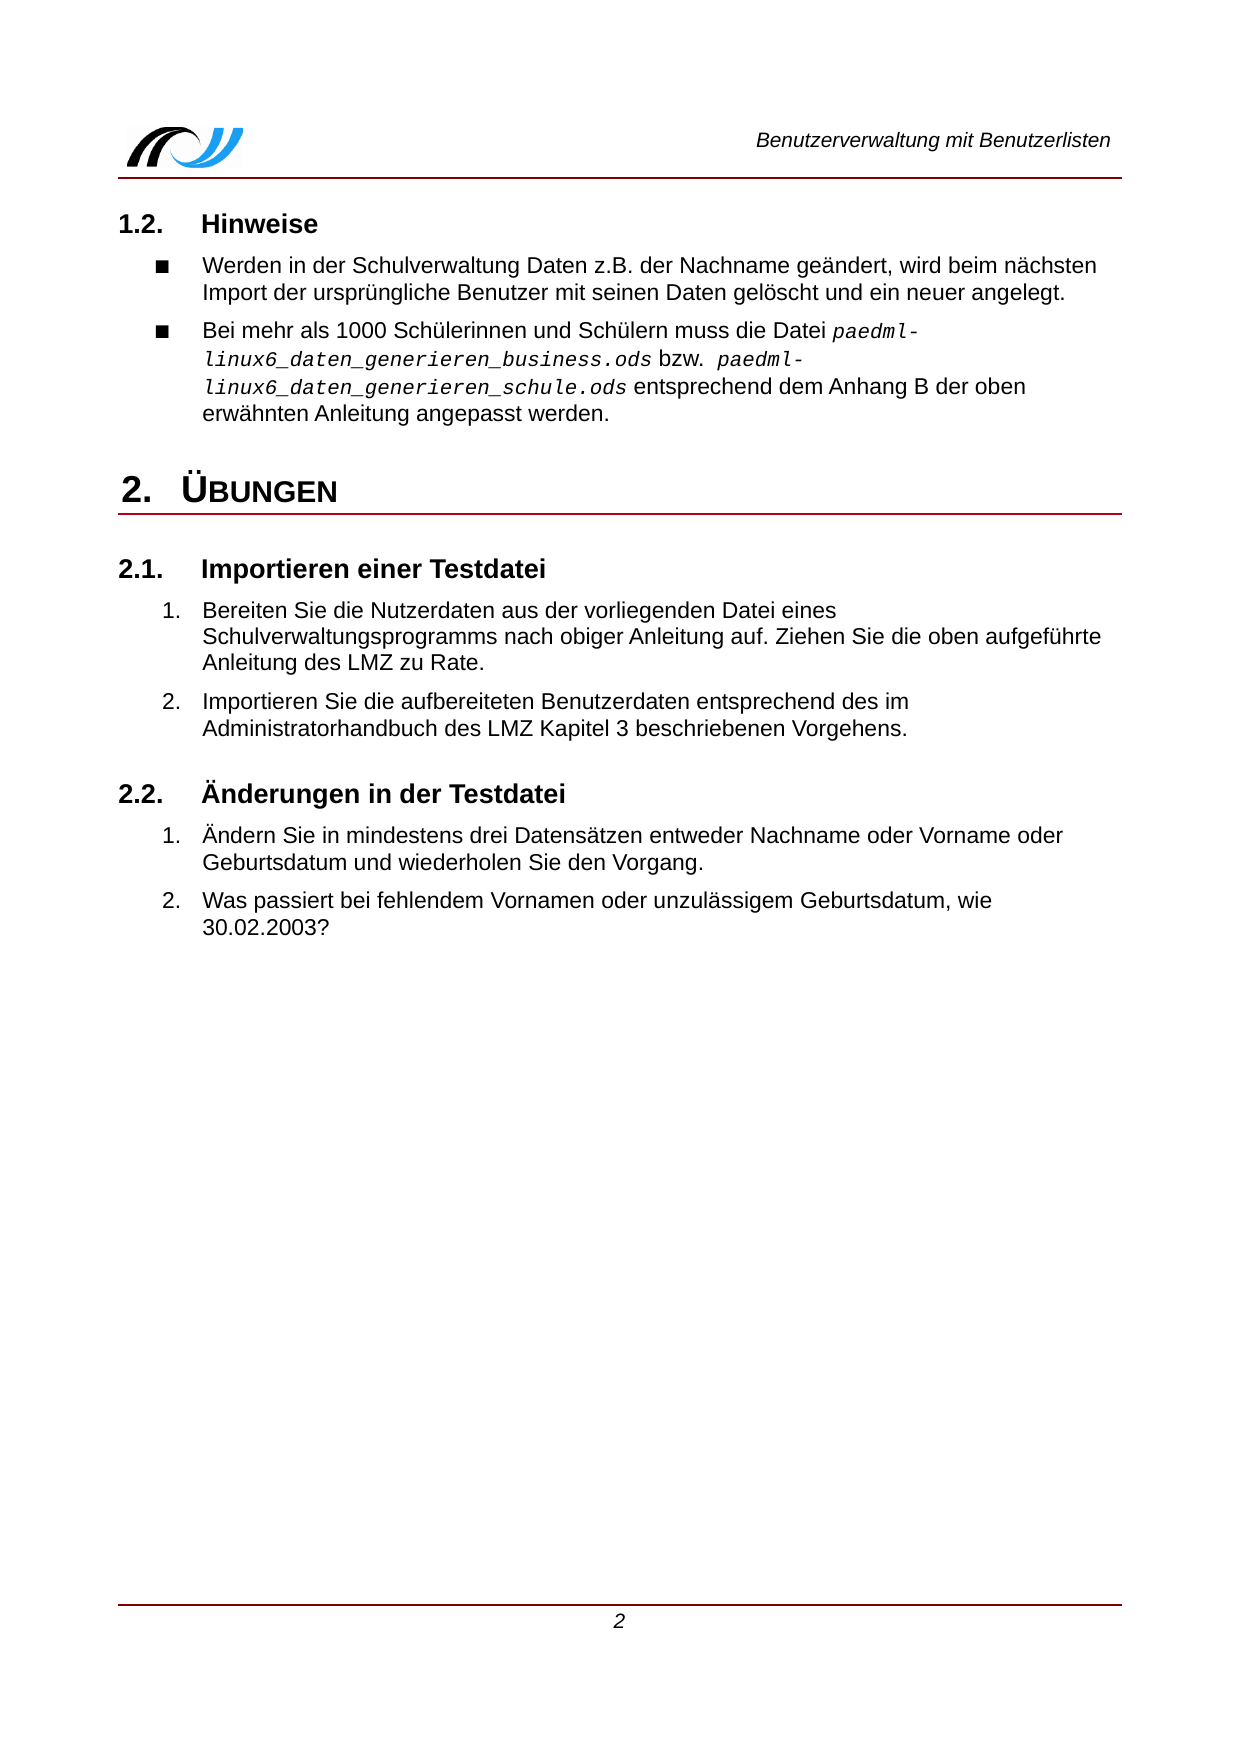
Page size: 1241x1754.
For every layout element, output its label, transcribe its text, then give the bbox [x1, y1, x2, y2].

subtitle Importieren einer Testdatei [118, 553, 1122, 584]
subtitle Hinweise [118, 208, 1122, 239]
list Werden in der Schulverwaltung Daten z.B. der Nachname geändert, wird beim nächsten Import der ursprüngliche Benutzer mit seinen Daten gelöscht und ein neuer angelegt. [156, 252, 1122, 305]
picture [127, 127, 243, 168]
list Bereiten Sie die Nutzerdaten aus der vorliegenden Datei eines Schulverwaltungsprogramms nach obiger Anleitung auf. Ziehen Sie die oben aufgeführte Anleitung des LMZ zu Rate. [156, 597, 1122, 676]
subtitle Änderungen in der Testdatei [118, 778, 1122, 809]
subtitle Übungen [118, 464, 1122, 513]
list Importieren Sie die aufbereiteten Benutzerdaten entsprechend des im Administratorhandbuch des LMZ Kapitel 3 beschriebenen Vorgehens. [156, 688, 1122, 741]
list Was passiert bei fehlendem Vornamen oder unzulässigem Geburtsdatum, wie 30.02.2003? [156, 887, 1122, 940]
list Bei mehr als 1000 Schülerinnen und Schülern muss die Datei paedml-linux6_daten_generieren_business.ods bzw. paedml-linux6_daten_generieren_schule.ods entsprechend dem Anhang B der oben erwähnten Anleitung angepasst werden. [156, 317, 1122, 427]
list Ändern Sie in mindestens drei Datensätzen entweder Nachname oder Vorname oder Geburtsdatum und wiederholen Sie den Vorgang. [156, 822, 1122, 875]
